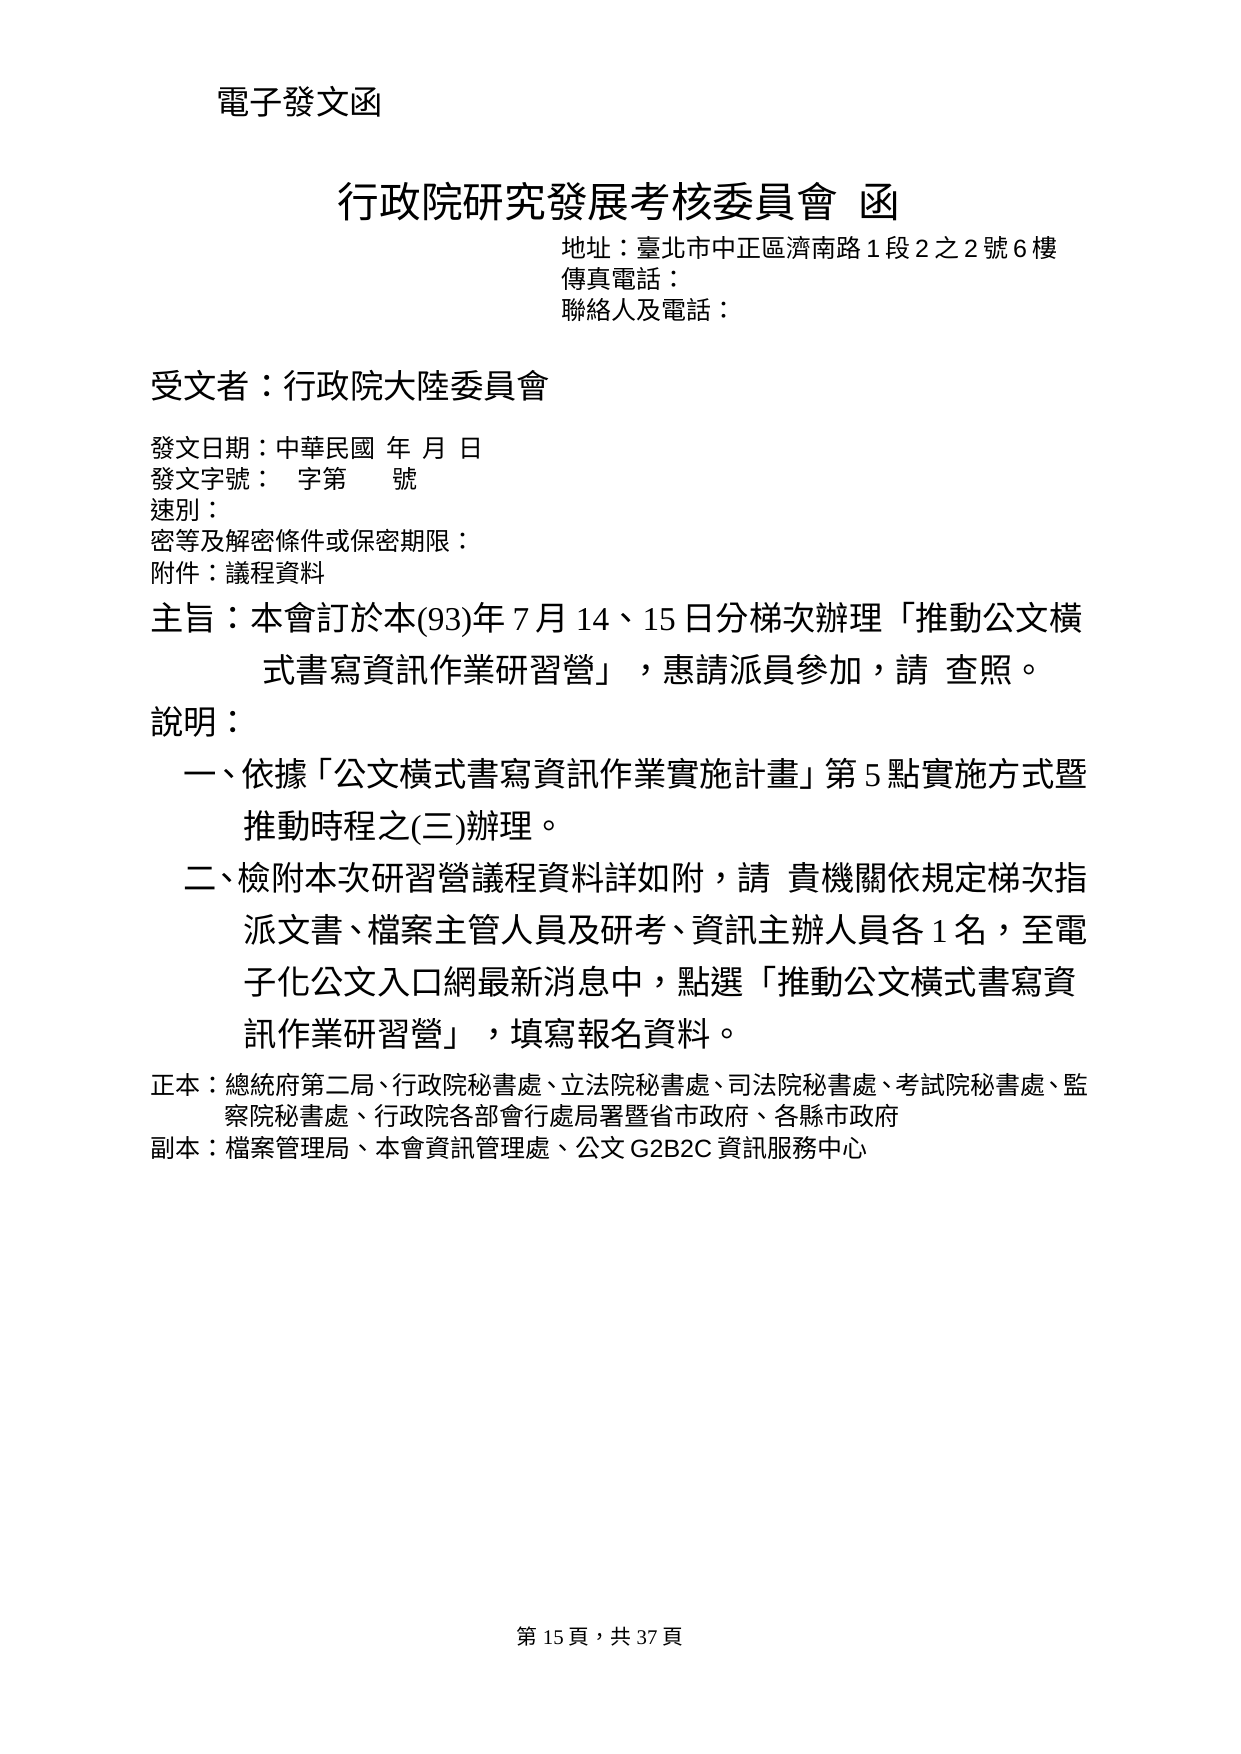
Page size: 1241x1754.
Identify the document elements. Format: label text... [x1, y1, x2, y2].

text 發文字號： 字第 號 [150, 463, 1087, 494]
text 二、檢附本次研習營議程資料詳如附，請 貴機關依規定梯次指派文書、檔案主管人員及研考、資訊主辦人員各1名，至電子化公文入口網最新消息中，點選「推動公文橫式書寫資訊作業研習營」，填寫報名資料。 [183, 849, 1087, 1057]
text 行政院研究發展考核委員會 函 [150, 157, 1087, 232]
text 附件：議程資料 [150, 557, 1087, 588]
text 地址：臺北市中正區濟南路1段2之2號6樓 [561, 232, 1087, 263]
text 一、依據「公文橫式書寫資訊作業實施計畫」第5點實施方式暨推動時程之(三)辦理。 [183, 744, 1087, 849]
text 受文者：行政院大陸委員會 [150, 357, 1087, 409]
text 傳真電話： [561, 263, 1087, 294]
text 聯絡人及電話： [561, 294, 1087, 326]
text 密等及解密條件或保密期限： [150, 526, 1087, 557]
text 主旨：本會訂於本(93)年7月14、15日分梯次辦理「推動公文橫式書寫資訊作業研習營」，惠請派員參加，請 查照。 [150, 588, 1087, 692]
text 電子發文函 [216, 88, 773, 121]
text 速別： [150, 494, 1087, 526]
text 發文日期：中華民國 年 月 日 [150, 432, 1087, 463]
text 正本：總統府第二局、行政院秘書處、立法院秘書處、司法院秘書處、考試院秘書處、監察院秘書處、行政院各部會行處局署暨省市政府、各縣市政府 [150, 1069, 1087, 1132]
text 副本：檔案管理局、本會資訊管理處、公文G2B2C資訊服務中心 [150, 1132, 1087, 1163]
text 說明： [150, 692, 1087, 744]
